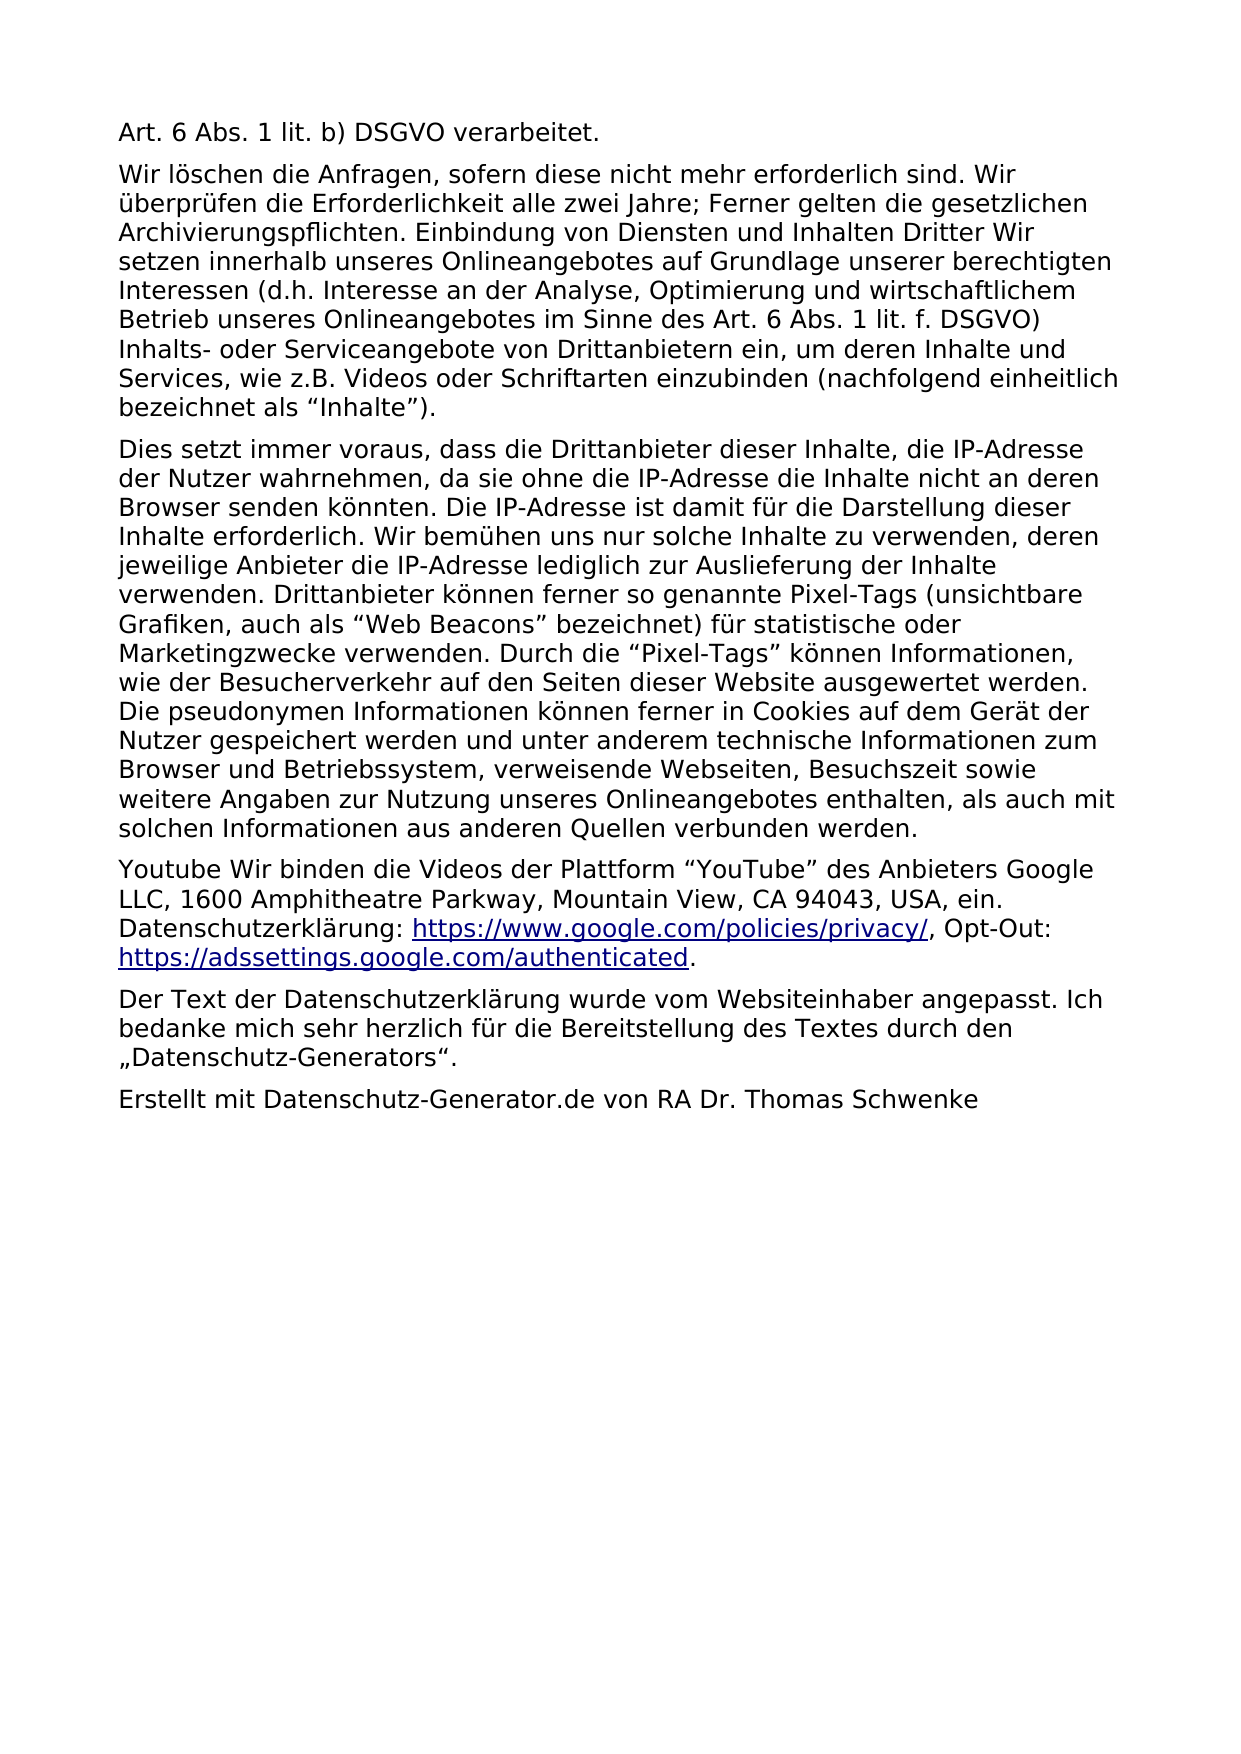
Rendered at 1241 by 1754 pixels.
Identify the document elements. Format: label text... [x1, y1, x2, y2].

text Dies setzt immer voraus, dass die Drittanbieter dieser Inhalte, die IP-Adresse der Nutzer wahrnehmen, da sie ohne die IP-Adresse die Inhalte nicht an deren Browser senden könnten. Die IP-Adresse ist damit für die Darstellung dieser Inhalte erforderlich. Wir bemühen uns nur solche Inhalte zu verwenden, deren jeweilige Anbieter die IP-Adresse lediglich zur Auslieferung der Inhalte verwenden. Drittanbieter können ferner so genannte Pixel-Tags (unsichtbare Grafiken, auch als “Web Beacons” bezeichnet) für statistische oder Marketingzwecke verwenden. Durch die “Pixel-Tags” können Informationen, wie der Besucherverkehr auf den Seiten dieser Website ausgewertet werden. Die pseudonymen Informationen können ferner in Cookies auf dem Gerät der Nutzer gespeichert werden und unter anderem technische Informationen zum Browser und Betriebssystem, verweisende Webseiten, Besuchszeit sowie weitere Angaben zur Nutzung unseres Onlineangebotes enthalten, als auch mit solchen Informationen aus anderen Quellen verbunden werden. [118, 435, 1122, 843]
text Art. 6 Abs. 1 lit. b) DSGVO verarbeitet. [118, 118, 1122, 147]
text Youtube Wir binden die Videos der Plattform “YouTube” des Anbieters Google LLC, 1600 Amphitheatre Parkway, Mountain View, CA 94043, USA, ein. Datenschutzerklärung: https://www.google.com/policies/privacy/, Opt-Out: https://adssettings.google.com/authenticated. [118, 856, 1122, 972]
text Der Text der Datenschutzerklärung wurde vom Websiteinhaber angepasst. Ich bedanke mich sehr herzlich für die Bereitstellung des Textes durch den „Datenschutz-Generators“. [118, 985, 1122, 1072]
text Erstellt mit Datenschutz-Generator.de von RA Dr. Thomas Schwenke [118, 1085, 1122, 1114]
text Wir löschen die Anfragen, sofern diese nicht mehr erforderlich sind. Wir überprüfen die Erforderlichkeit alle zwei Jahre; Ferner gelten die gesetzlichen Archivierungspflichten. Einbindung von Diensten und Inhalten Dritter Wir setzen innerhalb unseres Onlineangebotes auf Grundlage unserer berechtigten Interessen (d.h. Interesse an der Analyse, Optimierung und wirtschaftlichem Betrieb unseres Onlineangebotes im Sinne des Art. 6 Abs. 1 lit. f. DSGVO) Inhalts- oder Serviceangebote von Drittanbietern ein, um deren Inhalte und Services, wie z.B. Videos oder Schriftarten einzubinden (nachfolgend einheitlich bezeichnet als “Inhalte”). [118, 160, 1122, 422]
